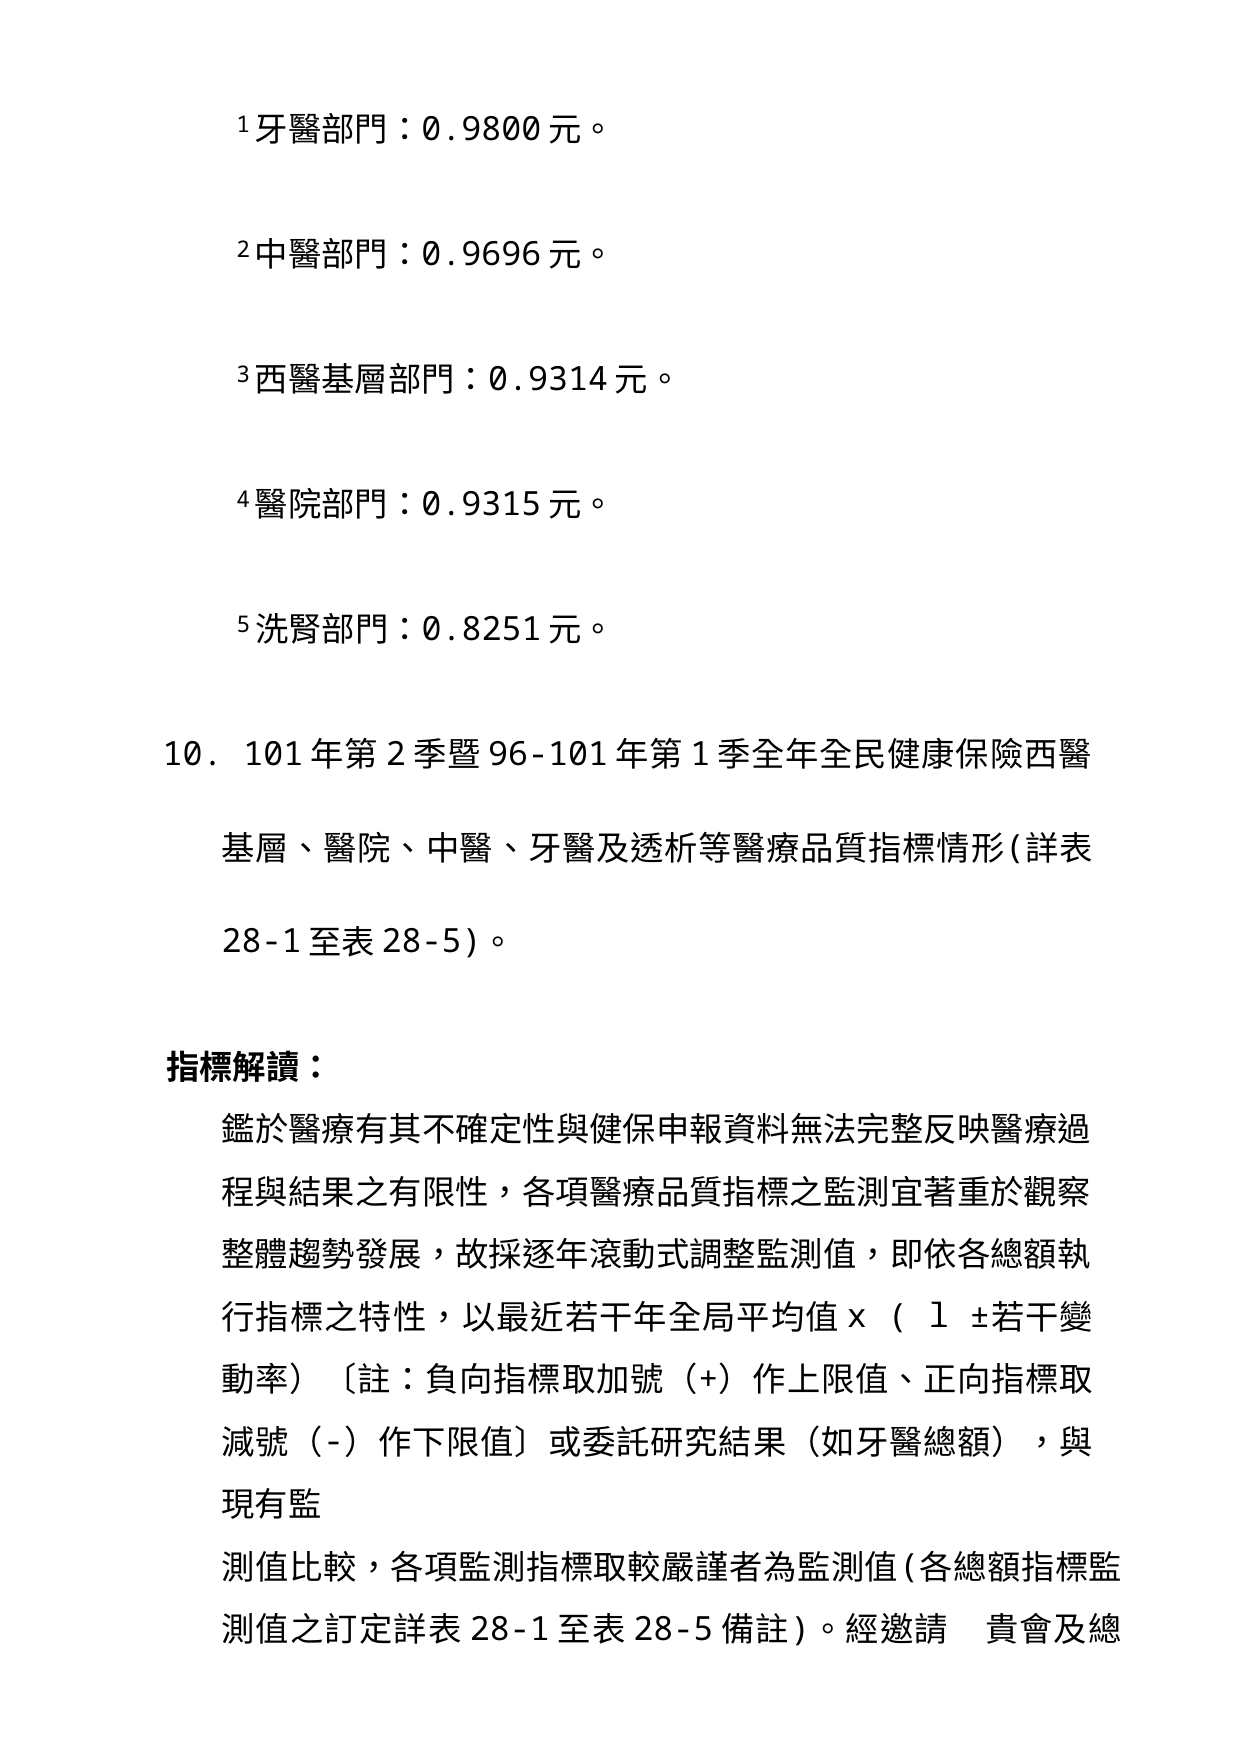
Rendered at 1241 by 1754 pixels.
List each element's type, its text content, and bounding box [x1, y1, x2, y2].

text 指標解讀： [166, 1023, 1122, 1085]
text 測值比較，各項監測指標取較嚴謹者為監測值(各總額指標監測值之訂定詳表28-1至表28-5備註)。經邀請 貴會及總 [221, 1523, 1122, 1648]
text 3西醫基層部門：0.9314元。 [236, 335, 1093, 398]
text 1牙醫部門：0.9800元。 [236, 85, 1093, 148]
text 鑑於醫療有其不確定性與健保申報資料無法完整反映醫療過程與結果之有限性，各項醫療品質指標之監測宜著重於觀察整體趨勢發展，故採逐年滾動式調整監測值，即依各總額執行指標之特性，以最近若干年全局平均值x ( l ±若干變動率）〔註：負向指標取加號（+）作上限值、正向指標取減號（-）作下限值〕或委託研究結果（如牙醫總額），與現有監 [221, 1085, 1093, 1523]
text 10. 101年第2季暨96-101年第1季全年全民健康保險西醫基層、醫院、中醫、牙醫及透析等醫療品質指標情形(詳表28-1至表28-5)。 [162, 710, 1093, 960]
text 5洗腎部門：0.8251元。 [201, 585, 1093, 648]
text 2中醫部門：0.9696元。 [236, 210, 1093, 273]
text 4醫院部門：0.9315元。 [236, 460, 1093, 523]
